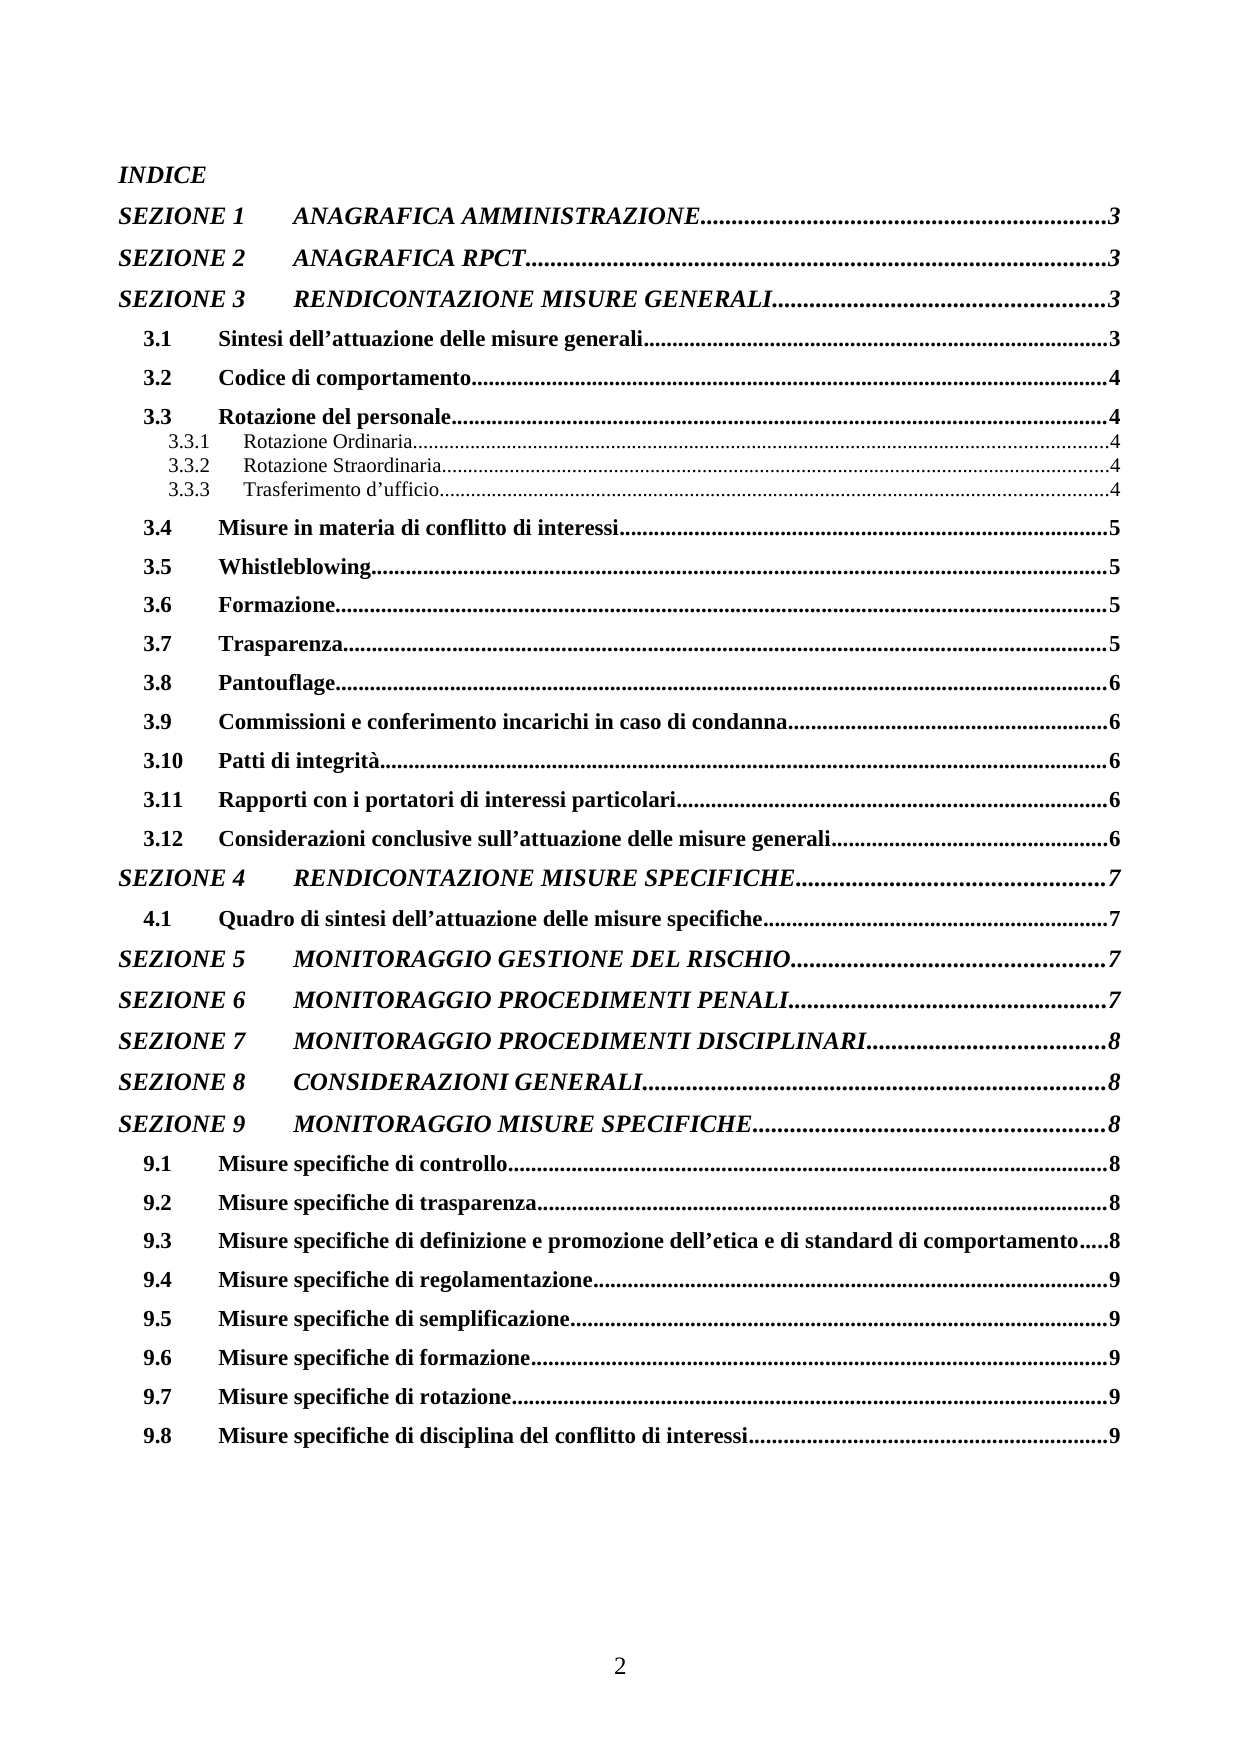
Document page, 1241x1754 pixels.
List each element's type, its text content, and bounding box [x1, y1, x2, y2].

text 3.8 Pantouflage 6 [143, 669, 1122, 696]
text SEZIONE 6 MONITORAGGIO PROCEDIMENTI PENALI 7 [118, 985, 1122, 1014]
text 3.11 Rapporti con i portatori di interessi particolari 6 [143, 786, 1122, 812]
text 9.5 Misure specifiche di semplificazione 9 [143, 1305, 1122, 1332]
text 3.3.1 Rotazione Ordinaria 4 [168, 429, 1122, 453]
text SEZIONE 3 RENDICONTAZIONE MISURE GENERALI 3 [118, 284, 1122, 313]
text 9.2 Misure specifiche di trasparenza 8 [143, 1189, 1122, 1215]
text SEZIONE 7 MONITORAGGIO PROCEDIMENTI DISCIPLINARI 8 [118, 1026, 1122, 1055]
text SEZIONE 2 ANAGRAFICA RPCT 3 [118, 243, 1122, 271]
text 3.12 Considerazioni conclusive sull’attuazione delle misure generali 6 [143, 825, 1122, 851]
text 9.7 Misure specifiche di rotazione 9 [143, 1383, 1122, 1409]
text 3.7 Trasparenza 5 [143, 630, 1122, 657]
text 9.4 Misure specifiche di regolamentazione 9 [143, 1266, 1122, 1293]
text 4.1 Quadro di sintesi dell’attuazione delle misure specifiche 7 [143, 905, 1122, 931]
text 3.4 Misure in materia di conflitto di interessi 5 [143, 514, 1122, 540]
text 3.5 Whistleblowing 5 [143, 553, 1122, 579]
text 3.3.2 Rotazione Straordinaria 4 [168, 453, 1122, 477]
text SEZIONE 1 ANAGRAFICA AMMINISTRAZIONE 3 [118, 201, 1122, 230]
text 9.6 Misure specifiche di formazione 9 [143, 1344, 1122, 1371]
text INDICE [118, 160, 1122, 189]
text 3.10 Patti di integrità 6 [143, 747, 1122, 773]
text 3.9 Commissioni e conferimento incarichi in caso di condanna 6 [143, 708, 1122, 734]
text 3.6 Formazione 5 [143, 592, 1122, 618]
text 9.3 Misure specifiche di definizione e promozione dell’etica e di standard di comportamento 8 [143, 1228, 1122, 1254]
text SEZIONE 4 RENDICONTAZIONE MISURE SPECIFICHE 7 [118, 863, 1122, 892]
text 9.8 Misure specifiche di disciplina del conflitto di interessi 9 [143, 1422, 1122, 1448]
text 3.3 Rotazione del personale 4 [143, 403, 1122, 429]
text SEZIONE 9 MONITORAGGIO MISURE SPECIFICHE 8 [118, 1109, 1122, 1137]
text 3.3.3 Trasferimento d’ufficio 4 [168, 477, 1122, 501]
text SEZIONE 8 CONSIDERAZIONI GENERALI 8 [118, 1067, 1122, 1096]
text SEZIONE 5 MONITORAGGIO GESTIONE DEL RISCHIO 7 [118, 944, 1122, 972]
text 3.2 Codice di comportamento 4 [143, 364, 1122, 390]
text 9.1 Misure specifiche di controllo 8 [143, 1150, 1122, 1176]
text 3.1 Sintesi dell’attuazione delle misure generali 3 [143, 325, 1122, 351]
